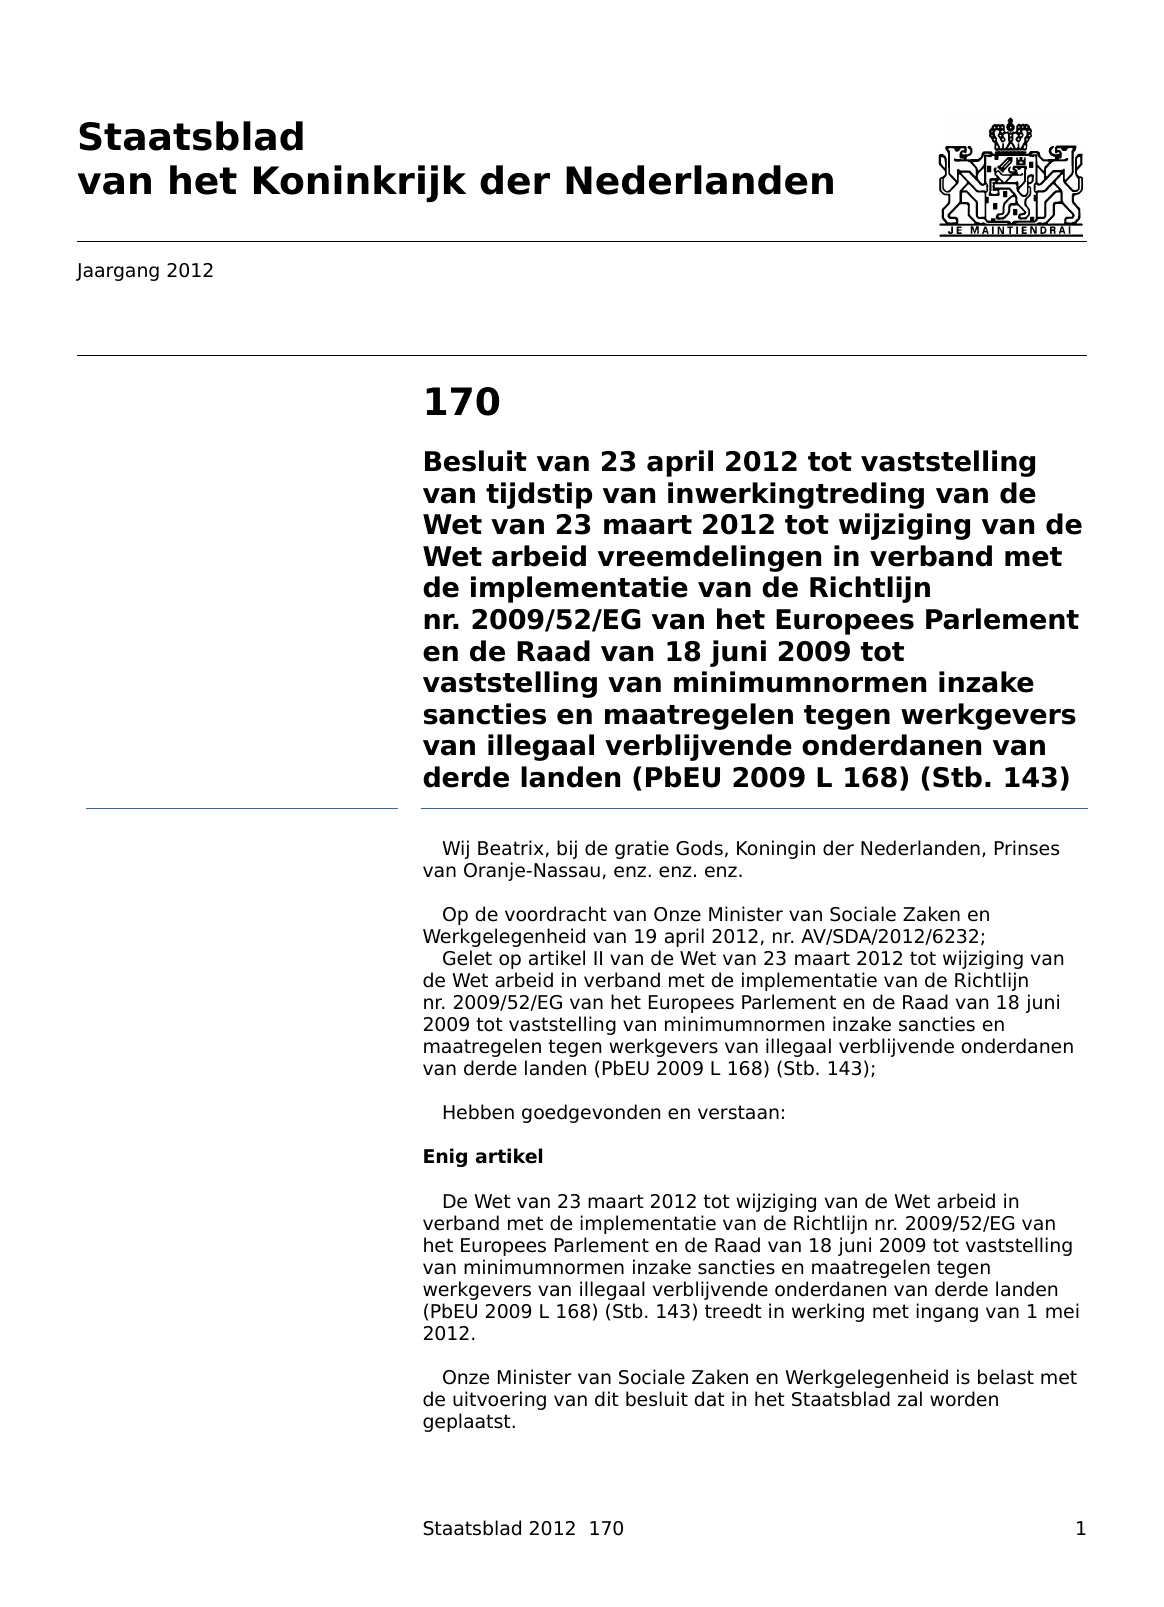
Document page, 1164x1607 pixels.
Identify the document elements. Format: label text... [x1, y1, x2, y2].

text Wij Beatrix, bij de gratie Gods, Koningin der Nederlanden, Prinses van Oranje-Nassau, enz. enz. enz. [422, 838, 1087, 882]
subtitle 170 [422, 381, 1087, 424]
text Besluit van 23 april 2012 tot vaststelling van tijdstip van inwerkingtreding van de Wet van 23 maart 2012 tot wijziging van de Wet arbeid vreemdelingen in verband met de implementatie van de Richtlijn nr. 2009/52/EG van het Europees Parlement en de Raad van 18 juni 2009 tot vaststelling van minimumnormen inzake sancties en maatregelen tegen werkgevers van illegaal verblijvende onderdanen van derde landen (PbEU 2009 L 168) (Stb. 143) [422, 447, 1087, 794]
table_header Staatsblad van het Koninkrijk der Nederlanden [77, 100, 886, 241]
text Onze Minister van Sociale Zaken en Werkgelegenheid is belast met de uitvoering van dit besluit dat in het Staatsblad zal worden geplaatst. [422, 1367, 1087, 1433]
table_header [886, 100, 1087, 241]
text De Wet van 23 maart 2012 tot wijziging van de Wet arbeid in verband met de implementatie van de Richtlijn nr. 2009/52/EG van het Europees Parlement en de Raad van 18 juni 2009 tot vaststelling van minimumnormen inzake sancties en maatregelen tegen werkgevers van illegaal verblijvende onderdanen van derde landen (PbEU 2009 L 168) (Stb. 143) treedt in werking met ingang van 1 mei 2012. [422, 1191, 1087, 1344]
text Gelet op artikel II van de Wet van 23 maart 2012 tot wijziging van de Wet arbeid in verband met de implementatie van de Richtlijn nr. 2009/52/EG van het Europees Parlement en de Raad van 18 juni 2009 tot vaststelling van minimumnormen inzake sancties en maatregelen tegen werkgevers van illegaal verblijvende onderdanen van derde landen (PbEU 2009 L 168) (Stb. 143); [422, 948, 1087, 1080]
picture [936, 115, 1087, 240]
text Hebben goedgevonden en verstaan: [422, 1102, 1087, 1124]
subtitle Enig artikel [422, 1146, 1087, 1168]
text Op de voordracht van Onze Minister van Sociale Zaken en Werkgelegenheid van 19 april 2012, nr. AV/SDA/2012/6232; [422, 904, 1087, 948]
table_cell Jaargang 2012 [77, 242, 1087, 355]
